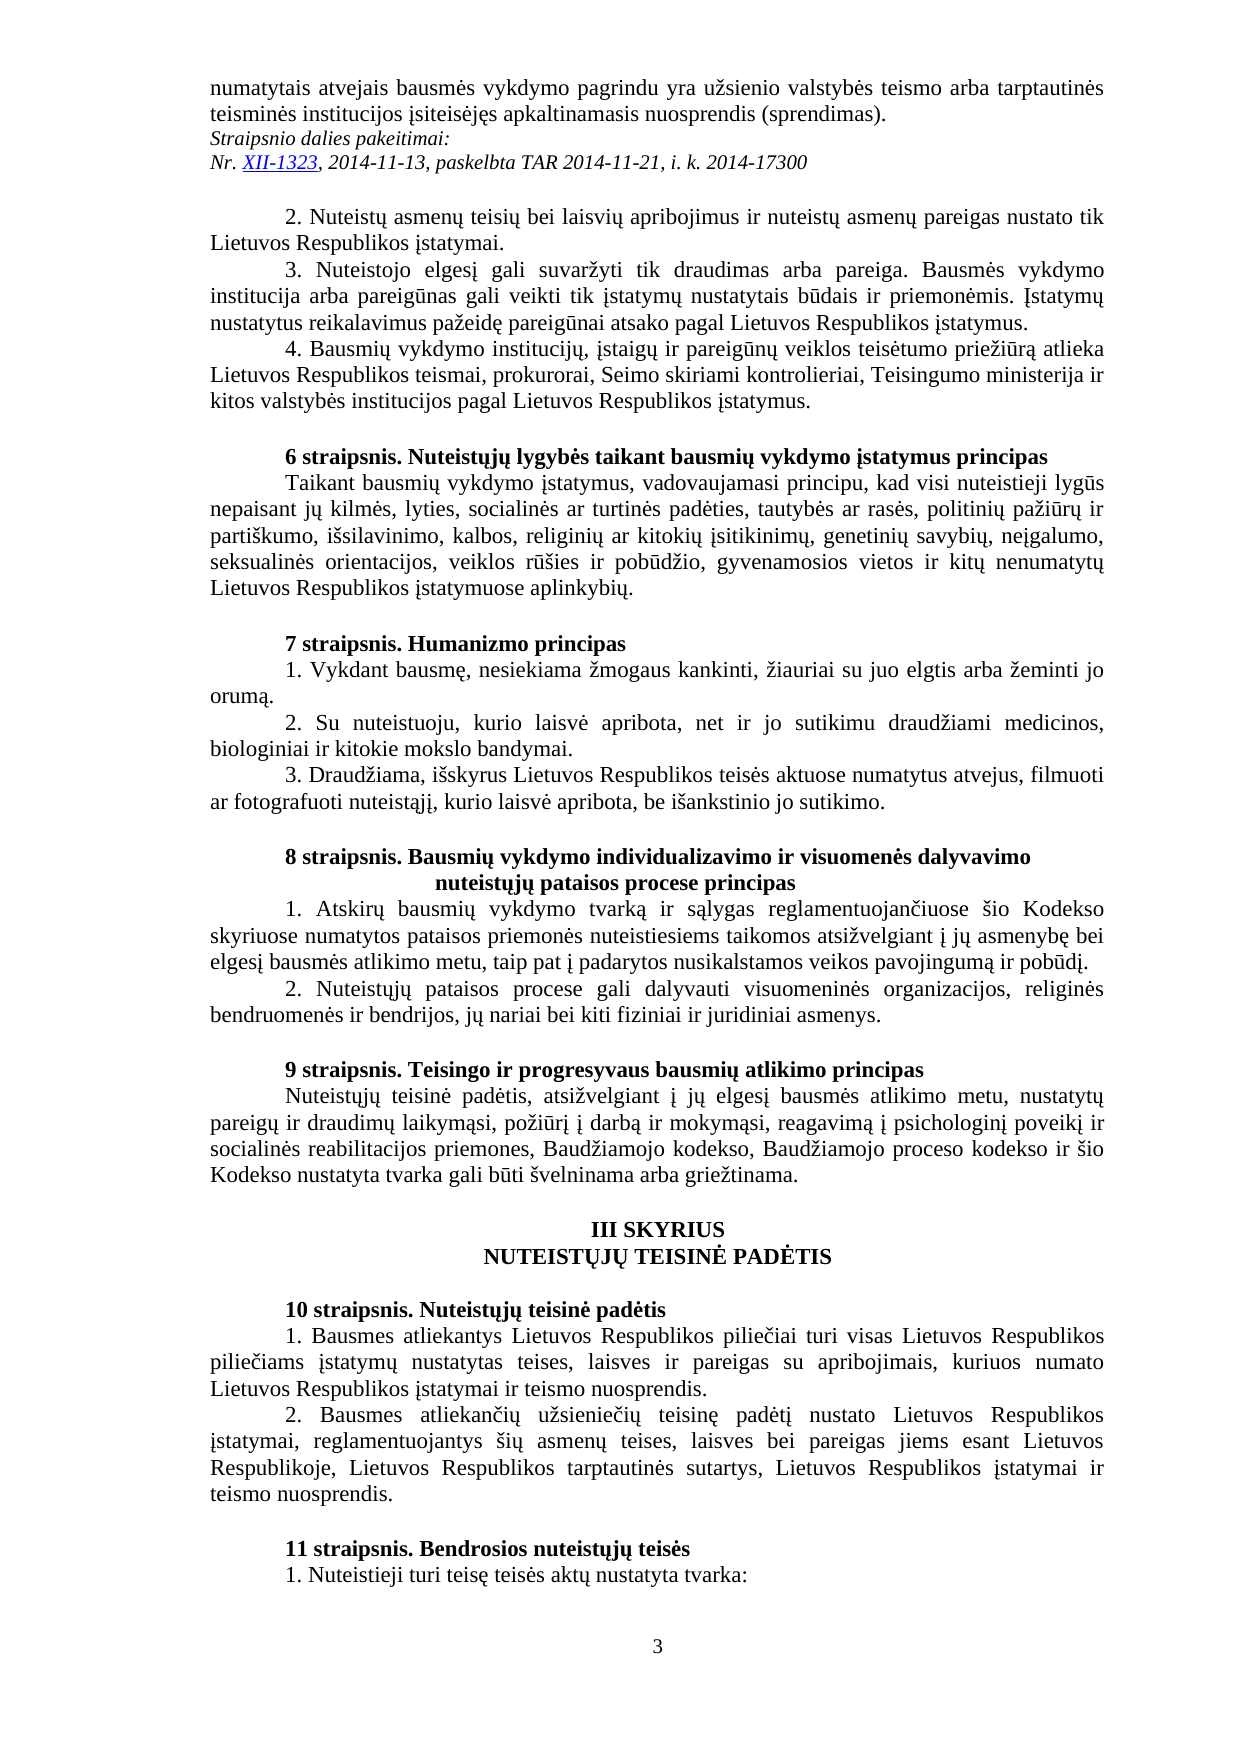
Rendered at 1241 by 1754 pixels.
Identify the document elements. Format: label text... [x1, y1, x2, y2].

text 3. Nuteistojo elgesį gali suvaržyti tik draudimas arba pareiga. Bausmės vykdymo institucija arba pareigūnas gali veikti tik įstatymų nustatytais būdais ir priemonėmis. Įstatymų nustatytus reikalavimus pažeidę pareigūnai atsako pagal Lietuvos Respublikos įstatymus. [210, 256, 1106, 335]
text 7 straipsnis. Humanizmo principas [210, 629, 1106, 656]
text 11 straipsnis. Bendrosios nuteistųjų teisės [210, 1535, 1106, 1562]
text 1. Bausmes atliekantys Lietuvos Respublikos piliečiai turi visas Lietuvos Respublikos piliečiams įstatymų nustatytas teises, laisves ir pareigas su apribojimais, kuriuos numato Lietuvos Respublikos įstatymai ir teismo nuosprendis. [210, 1322, 1106, 1401]
text 1. Nuteistieji turi teisę teisės aktų nustatyta tvarka: [210, 1562, 1106, 1588]
text numatytais atvejais bausmės vykdymo pagrindu yra užsienio valstybės teismo arba tarptautinės teisminės institucijos įsiteisėjęs apkaltinamasis nuosprendis (sprendimas). [210, 73, 1106, 126]
subtitle III skyrius [210, 1217, 1106, 1243]
text Straipsnio dalies pakeitimai: [210, 126, 1106, 150]
text Taikant bausmių vykdymo įstatymus, vadovaujamasi principu, kad visi nuteistieji lygūs nepaisant jų kilmės, lyties, socialinės ar turtinės padėties, tautybės ar rasės, politinių pažiūrų ir partiškumo, išsilavinimo, kalbos, religinių ar kitokių įsitikinimų, genetinių savybių, neįgalumo, seksualinės orientacijos, veiklos rūšies ir pobūdžio, gyvenamosios vietos ir kitų nenumatytų Lietuvos Respublikos įstatymuose aplinkybių. [210, 469, 1106, 601]
text Nr. XII-1323, 2014-11-13, paskelbta TAR 2014-11-21, i. k. 2014-17300 [210, 150, 1106, 174]
text 6 straipsnis. Nuteistųjų lygybės taikant bausmių vykdymo įstatymus principas [285, 443, 1106, 469]
text 3. Draudžiama, išskyrus Lietuvos Respublikos teisės aktuose numatytus atvejus, filmuoti ar fotografuoti nuteistąjį, kurio laisvė apribota, be išankstinio jo sutikimo. [210, 761, 1106, 814]
text 2. Nuteistų asmenų teisių bei laisvių apribojimus ir nuteistų asmenų pareigas nustato tik Lietuvos Respublikos įstatymai. [210, 203, 1106, 256]
text 9 straipsnis. Teisingo ir progresyvaus bausmių atlikimo principas [210, 1056, 1106, 1082]
text 1. Vykdant bausmę, nesiekiama žmogaus kankinti, žiauriai su juo elgtis arba žeminti jo orumą. [210, 656, 1106, 709]
text 2. Bausmes atliekančių užsieniečių teisinę padėtį nustato Lietuvos Respublikos įstatymai, reglamentuojantys šių asmenų teises, laisves bei pareigas jiems esant Lietuvos Respublikoje, Lietuvos Respublikos tarptautinės sutartys, Lietuvos Respublikos įstatymai ir teismo nuosprendis. [210, 1401, 1106, 1506]
text 2. Su nuteistuoju, kurio laisvė apribota, net ir jo sutikimu draudžiami medicinos, biologiniai ir kitokie mokslo bandymai. [210, 709, 1106, 761]
subtitle NUTEISTŲJŲ TEISINĖ PADĖTIS [210, 1243, 1106, 1269]
text 10 straipsnis. Nuteistųjų teisinė padėtis [210, 1296, 1106, 1322]
text Nuteistųjų teisinė padėtis, atsižvelgiant į jų elgesį bausmės atlikimo metu, nustatytų pareigų ir draudimų laikymąsi, požiūrį į darbą ir mokymąsi, reagavimą į psichologinį poveikį ir socialinės reabilitacijos priemones, Baudžiamojo kodekso, Baudžiamojo proceso kodekso ir šio Kodekso nustatyta tvarka gali būti švelninama arba griežtinama. [210, 1082, 1106, 1188]
text 2. Nuteistųjų pataisos procese gali dalyvauti visuomeninės organizacijos, religinės bendruomenės ir bendrijos, jų nariai bei kiti fiziniai ir juridiniai asmenys. [210, 974, 1106, 1027]
text 8 straipsnis. Bausmių vykdymo individualizavimo ir visuomenės dalyvavimo nuteistųjų pataisos procese principas [285, 843, 1106, 896]
text 4. Bausmių vykdymo institucijų, įstaigų ir pareigūnų veiklos teisėtumo priežiūrą atlieka Lietuvos Respublikos teismai, prokurorai, Seimo skiriami kontrolieriai, Teisingumo ministerija ir kitos valstybės institucijos pagal Lietuvos Respublikos įstatymus. [210, 335, 1106, 414]
text 1. Atskirų bausmių vykdymo tvarką ir sąlygas reglamentuojančiuose šio Kodekso skyriuose numatytos pataisos priemonės nuteistiesiems taikomos atsižvelgiant į jų asmenybę bei elgesį bausmės atlikimo metu, taip pat į padarytos nusikalstamos veikos pavojingumą ir pobūdį. [210, 896, 1106, 974]
